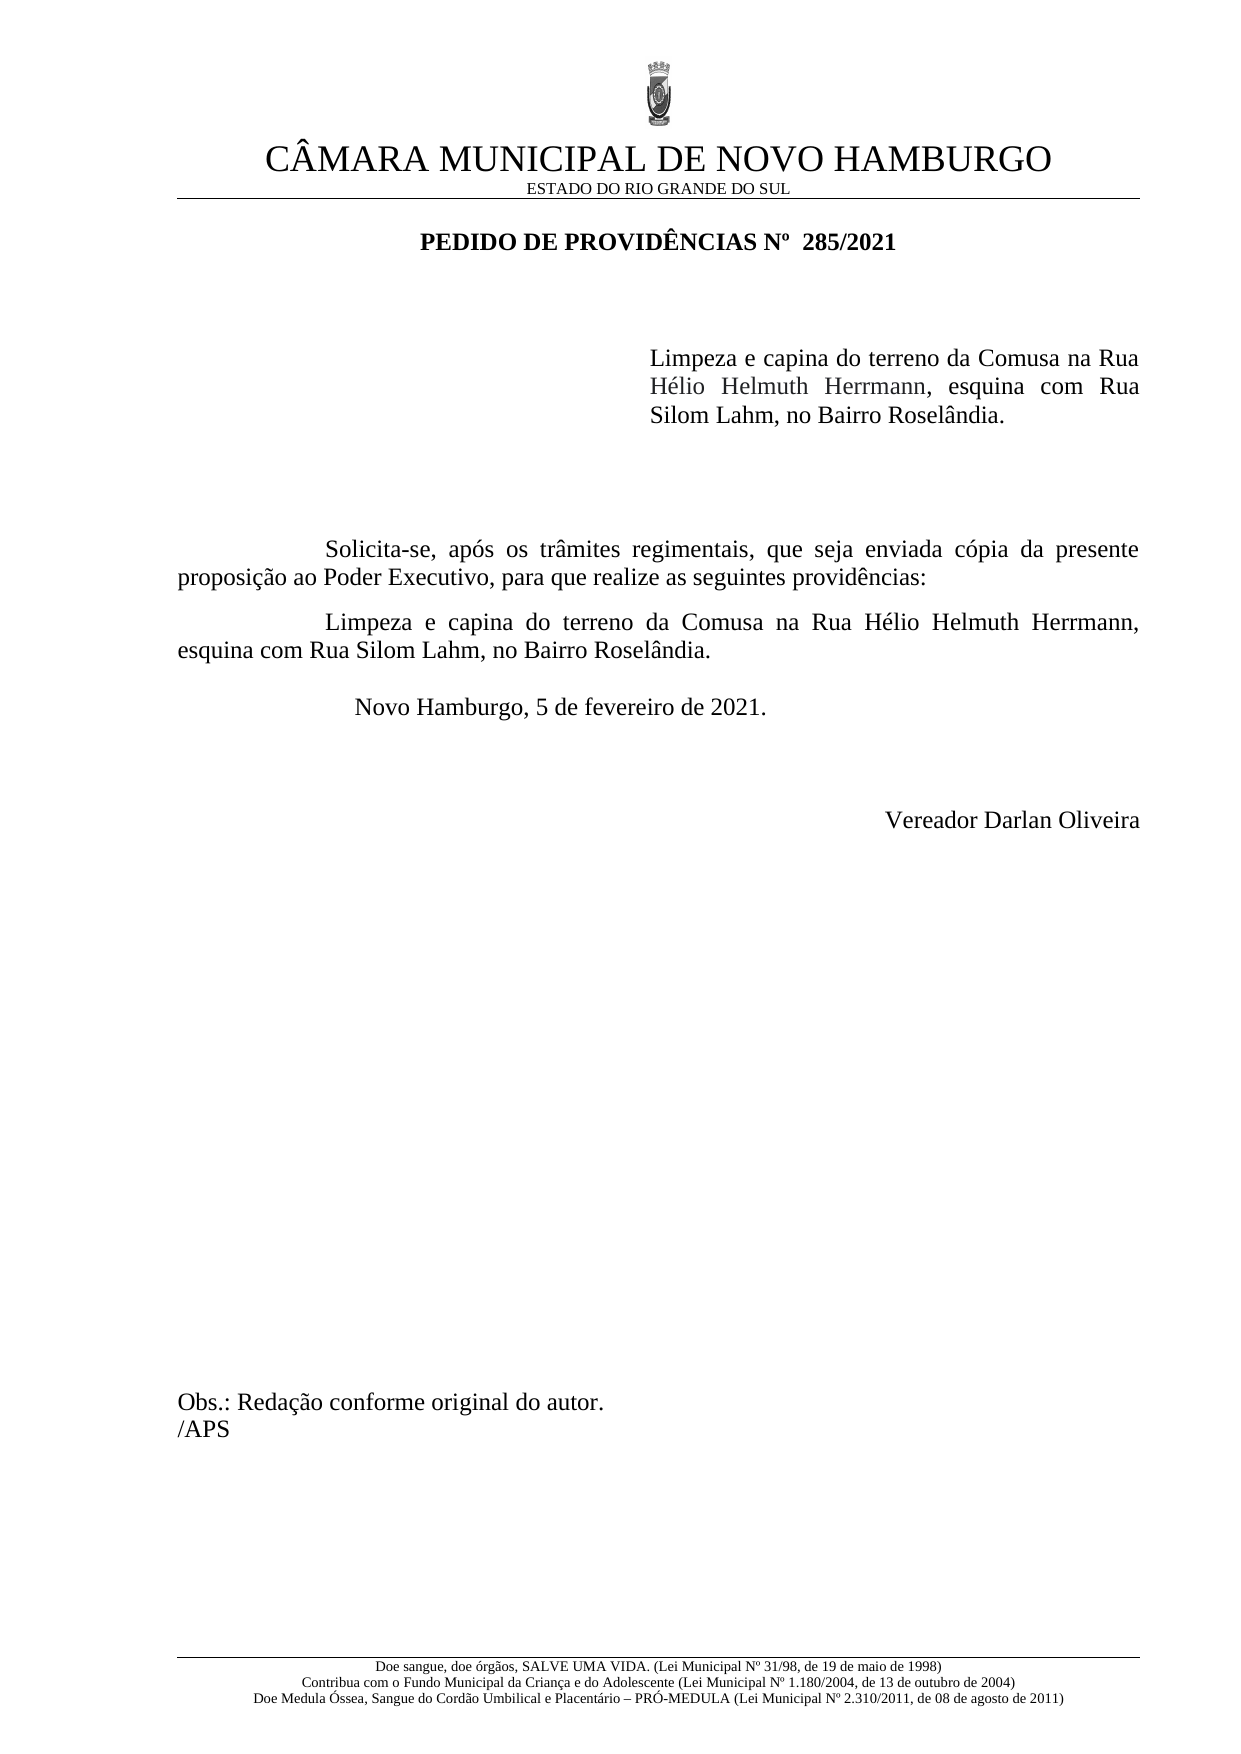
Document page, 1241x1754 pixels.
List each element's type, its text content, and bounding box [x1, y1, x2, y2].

text PEDIDO DE PROVIDÊNCIAS Nº 285/2021 [177, 228, 1140, 256]
text Solicita-se, após os trâmites regimentais, que seja enviada cópia da presente proposição ao Poder Executivo, para que realize as seguintes providências: [177, 535, 1140, 591]
text Limpeza e capina do terreno da Comusa na Rua Hélio Helmuth Herrmann, esquina com Rua Silom Lahm, no Bairro Roselândia. [649, 344, 1140, 429]
text Obs.: Redação conforme original do autor. [177, 1388, 1140, 1416]
text Limpeza e capina do terreno da Comusa na Rua Hélio Helmuth Herrmann, esquina com Rua Silom Lahm, no Bairro Roselândia. [177, 608, 1140, 664]
text Novo Hamburgo, 5 de fevereiro de 2021. [177, 693, 1140, 721]
text Vereador Darlan Oliveira [177, 806, 1140, 834]
text /APS [177, 1416, 1140, 1443]
